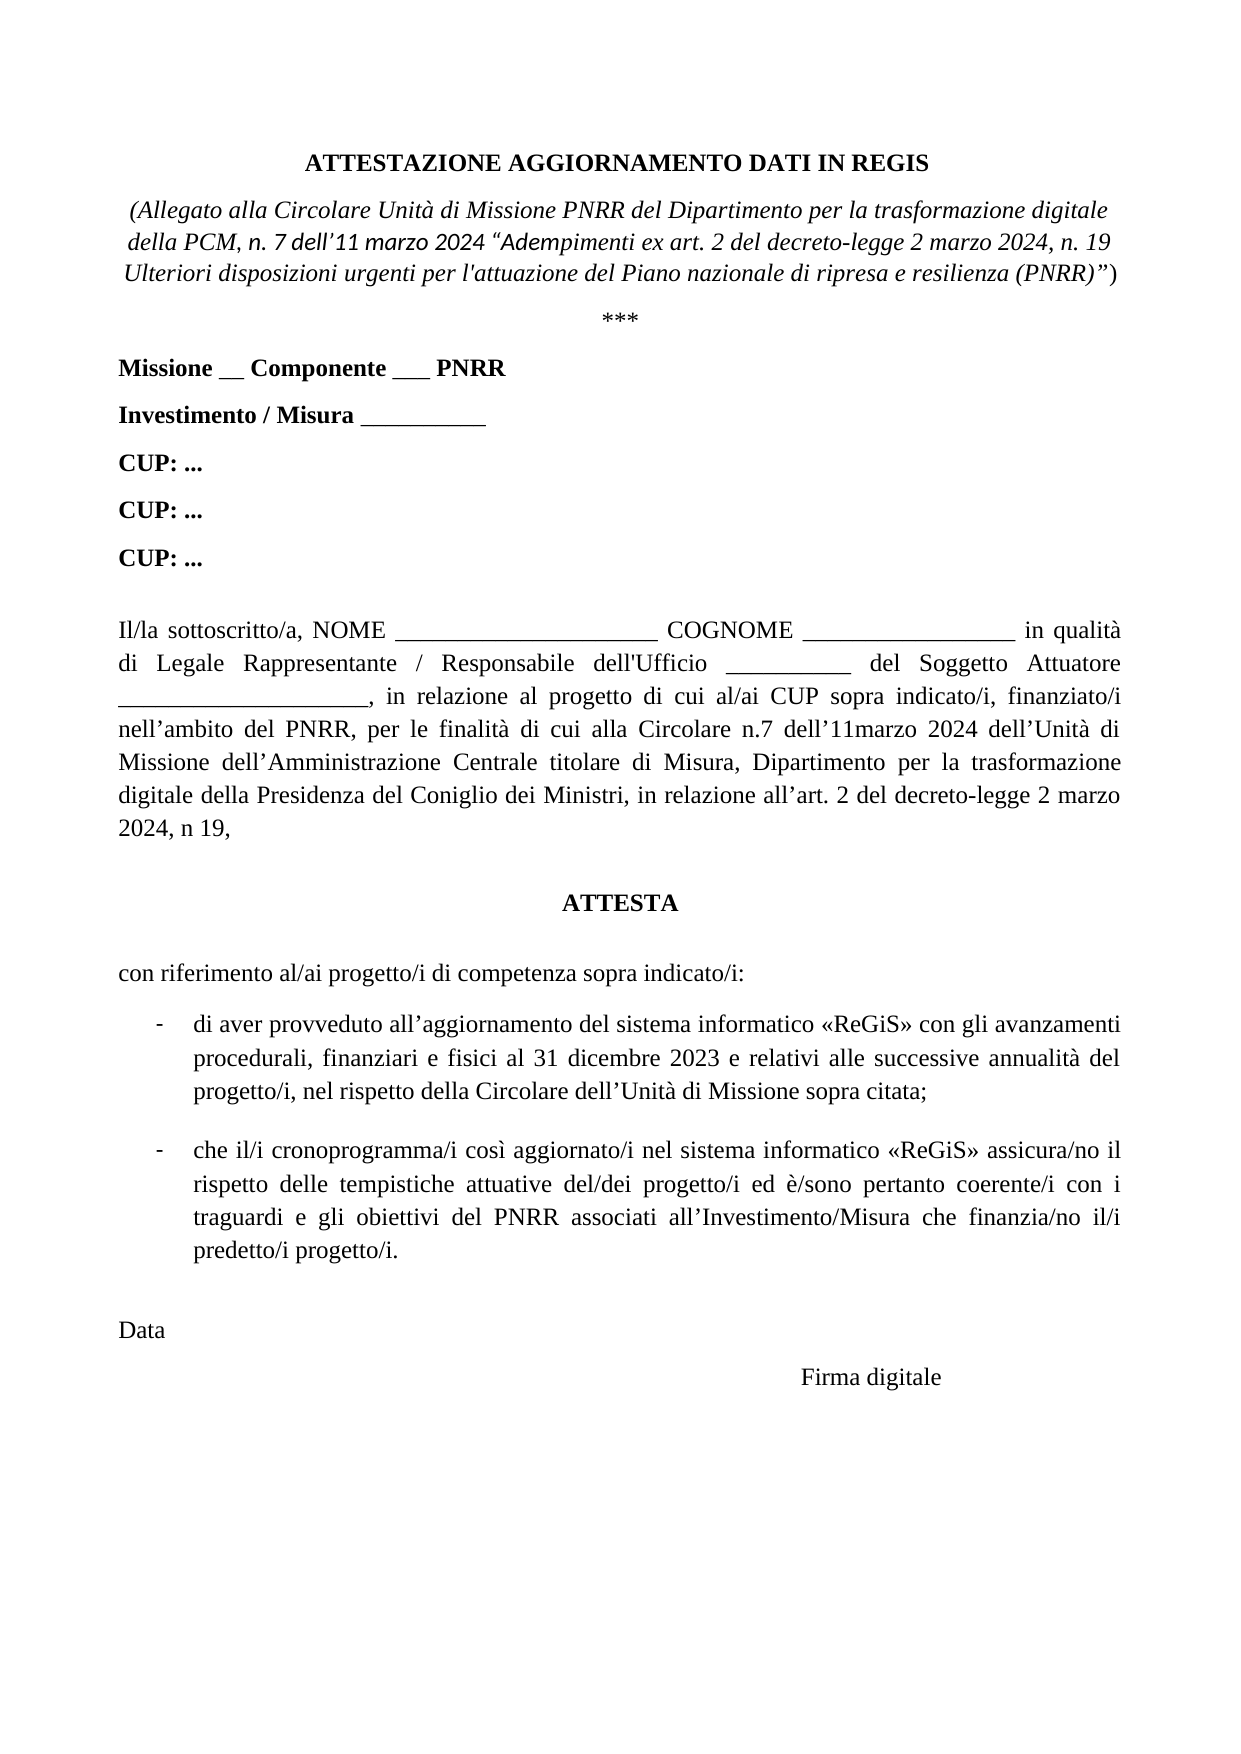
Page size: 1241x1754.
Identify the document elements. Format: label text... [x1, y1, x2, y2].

text Investimento / Misura __________ [118, 401, 1122, 429]
text Il/la sottoscritto/a, NOME _____________________ COGNOME _________________ in qualità di Legale Rappresentante / Responsabile dell'Ufficio __________ del Soggetto Attuatore ____________________, in relazione al progetto di cui al/ai CUP sopra indicato/i, finanziato/i nell’ambito del PNRR, per le finalità di cui alla Circolare n.7 dell’11marzo 2024 dell’Unità di Missione dell’Amministrazione Centrale titolare di Misura, Dipartimento per la trasformazione digitale della Presidenza del Coniglio dei Ministri, in relazione all’art. 2 del decreto-legge 2 marzo 2024, n 19, [118, 615, 1122, 842]
text (Allegato alla Circolare Unità di Missione PNRR del Dipartimento per la trasformazione digitale della PCM, n. 7 dell’11 marzo 2024 “Adempimenti ex art. 2 del decreto-legge 2 marzo 2024, n. 19 Ulteriori disposizioni urgenti per l'attuazione del Piano nazionale di ripresa e resilienza (PNRR)”) [118, 195, 1122, 287]
text con riferimento al/ai progetto/i di competenza sopra indicato/i: [118, 958, 1122, 987]
text *** [118, 306, 1122, 334]
text CUP: ... [118, 448, 1122, 477]
list che il/i cronoprogramma/i così aggiornato/i nel sistema informatico «ReGiS» assicura/no il rispetto delle tempistiche attuative del/dei progetto/i ed è/sono pertanto coerente/i con i traguardi e gli obiettivi del PNRR associati all’Investimento/Misura che finanzia/no il/i predetto/i progetto/i. [156, 1134, 1122, 1263]
text ATTESTA [118, 888, 1122, 917]
text CUP: ... [118, 543, 1122, 571]
text Data [118, 1315, 1122, 1344]
text ATTESTAZIONE AGGIORNAMENTO DATI IN REGIS [118, 148, 1122, 176]
text Missione __ Componente ___ PNRR [118, 353, 1122, 382]
text CUP: ... [118, 495, 1122, 524]
text Firma digitale [118, 1362, 1122, 1392]
list di aver provveduto all’aggiornamento del sistema informatico «ReGiS» con gli avanzamenti procedurali, finanziari e fisici al 31 dicembre 2023 e relativi alle successive annualità del progetto/i, nel rispetto della Circolare dell’Unità di Missione sopra citata; [156, 1008, 1122, 1104]
